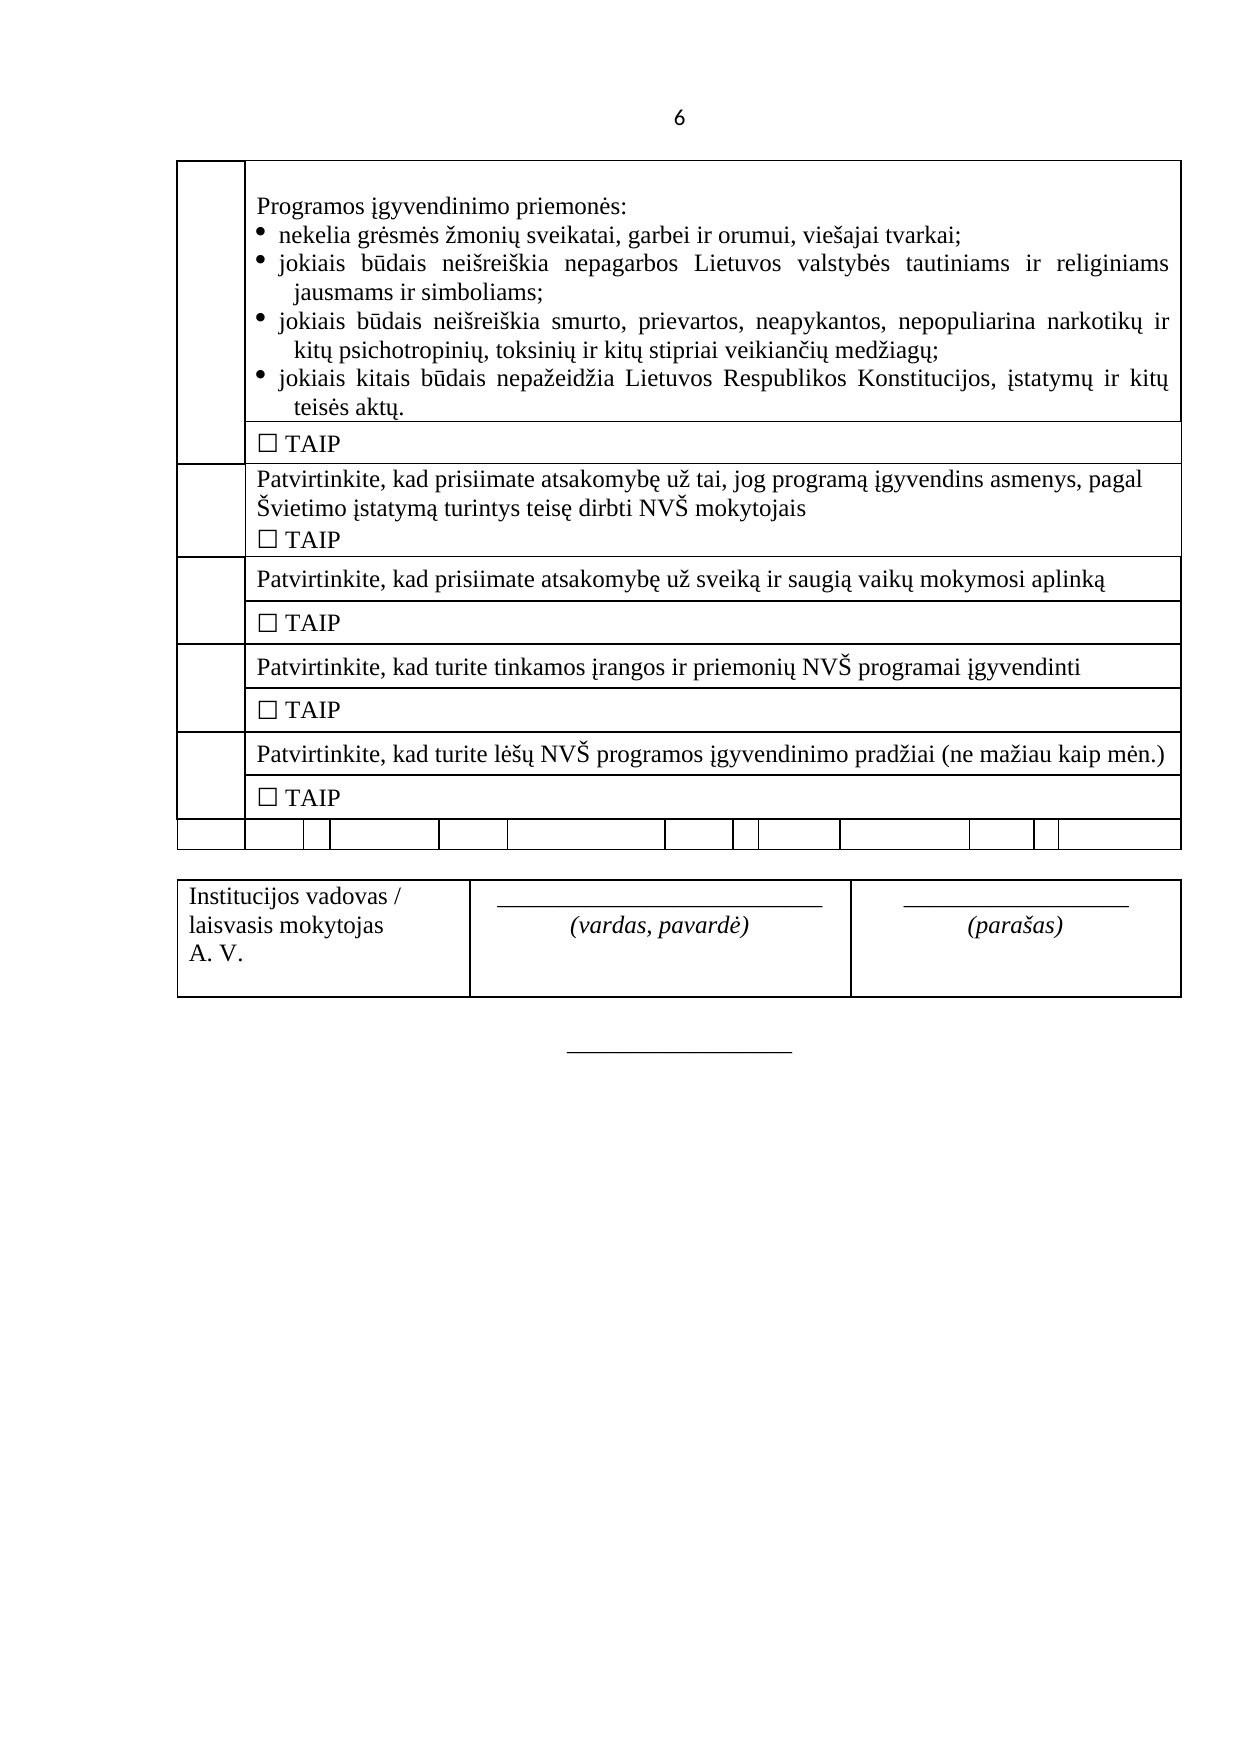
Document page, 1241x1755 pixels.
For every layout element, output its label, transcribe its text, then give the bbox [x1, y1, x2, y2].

table_cell [178, 465, 245, 556]
table_cell [178, 162, 244, 462]
text __________________ [177, 1027, 1181, 1055]
table_cell [1059, 820, 1180, 849]
table_cell ☐ TAIP [246, 422, 1181, 462]
table_cell [178, 820, 244, 849]
table_cell ☐ TAIP [246, 689, 1180, 731]
table_cell [246, 820, 303, 849]
table_cell Patvirtinkite, kad turite tinkamos įrangos ir priemonių NVŠ programai įgyvendinti [246, 645, 1180, 687]
table_cell [304, 820, 329, 849]
table_cell [508, 820, 664, 849]
table_cell [841, 820, 969, 849]
table_cell [759, 820, 839, 849]
table_header Institucijos vadovas / laisvasis mokytojas A. V. [178, 881, 469, 996]
table_cell Patvirtinkite, kad prisiimate atsakomybę už tai, jog programą įgyvendins asmenys, pagal Švietimo įstatymą turintys teisę dirbti NVŠ mokytojais ☐ TAIP [246, 464, 1181, 556]
table_cell Patvirtinkite, kad turite lėšų NVŠ programos įgyvendinimo pradžiai (ne mažiau kaip mėn.) [246, 733, 1180, 774]
table_cell [970, 820, 1033, 849]
table_cell [178, 645, 244, 731]
table_cell ☐ TAIP [246, 776, 1180, 818]
table_cell [1035, 820, 1058, 849]
table_header __________________________ (vardas, pavardė) [471, 881, 850, 996]
table_cell [666, 820, 732, 849]
table_cell [178, 558, 244, 643]
table_cell [734, 820, 758, 849]
table_cell ☐ TAIP [246, 602, 1180, 643]
table_header __________________ (parašas) [852, 881, 1180, 996]
table_cell [178, 733, 244, 818]
table_cell [331, 820, 438, 849]
table_cell [440, 820, 507, 849]
table_cell Patvirtinkite, kad prisiimate atsakomybę už sveiką ir saugią vaikų mokymosi aplinką [246, 557, 1180, 600]
table_cell Programos įgyvendinimo priemonės: nekelia grėsmės žmonių sveikatai, garbei ir orumui, viešajai tvarkai; jokiais būdais neišreiškia nepagarbos Lietuvos valstybės tautiniams ir religiniams jausmams ir simboliams; jokiais būdais neišreiškia smurto, prievartos, neapykantos, nepopuliarina narkotikų ir kitų psichotropinių, toksinių ir kitų stipriai veikiančių medžiagų; jokiais kitais būdais nepažeidžia Lietuvos Respublikos Konstitucijos, įstatymų ir kitų teisės aktų. [246, 161, 1180, 421]
